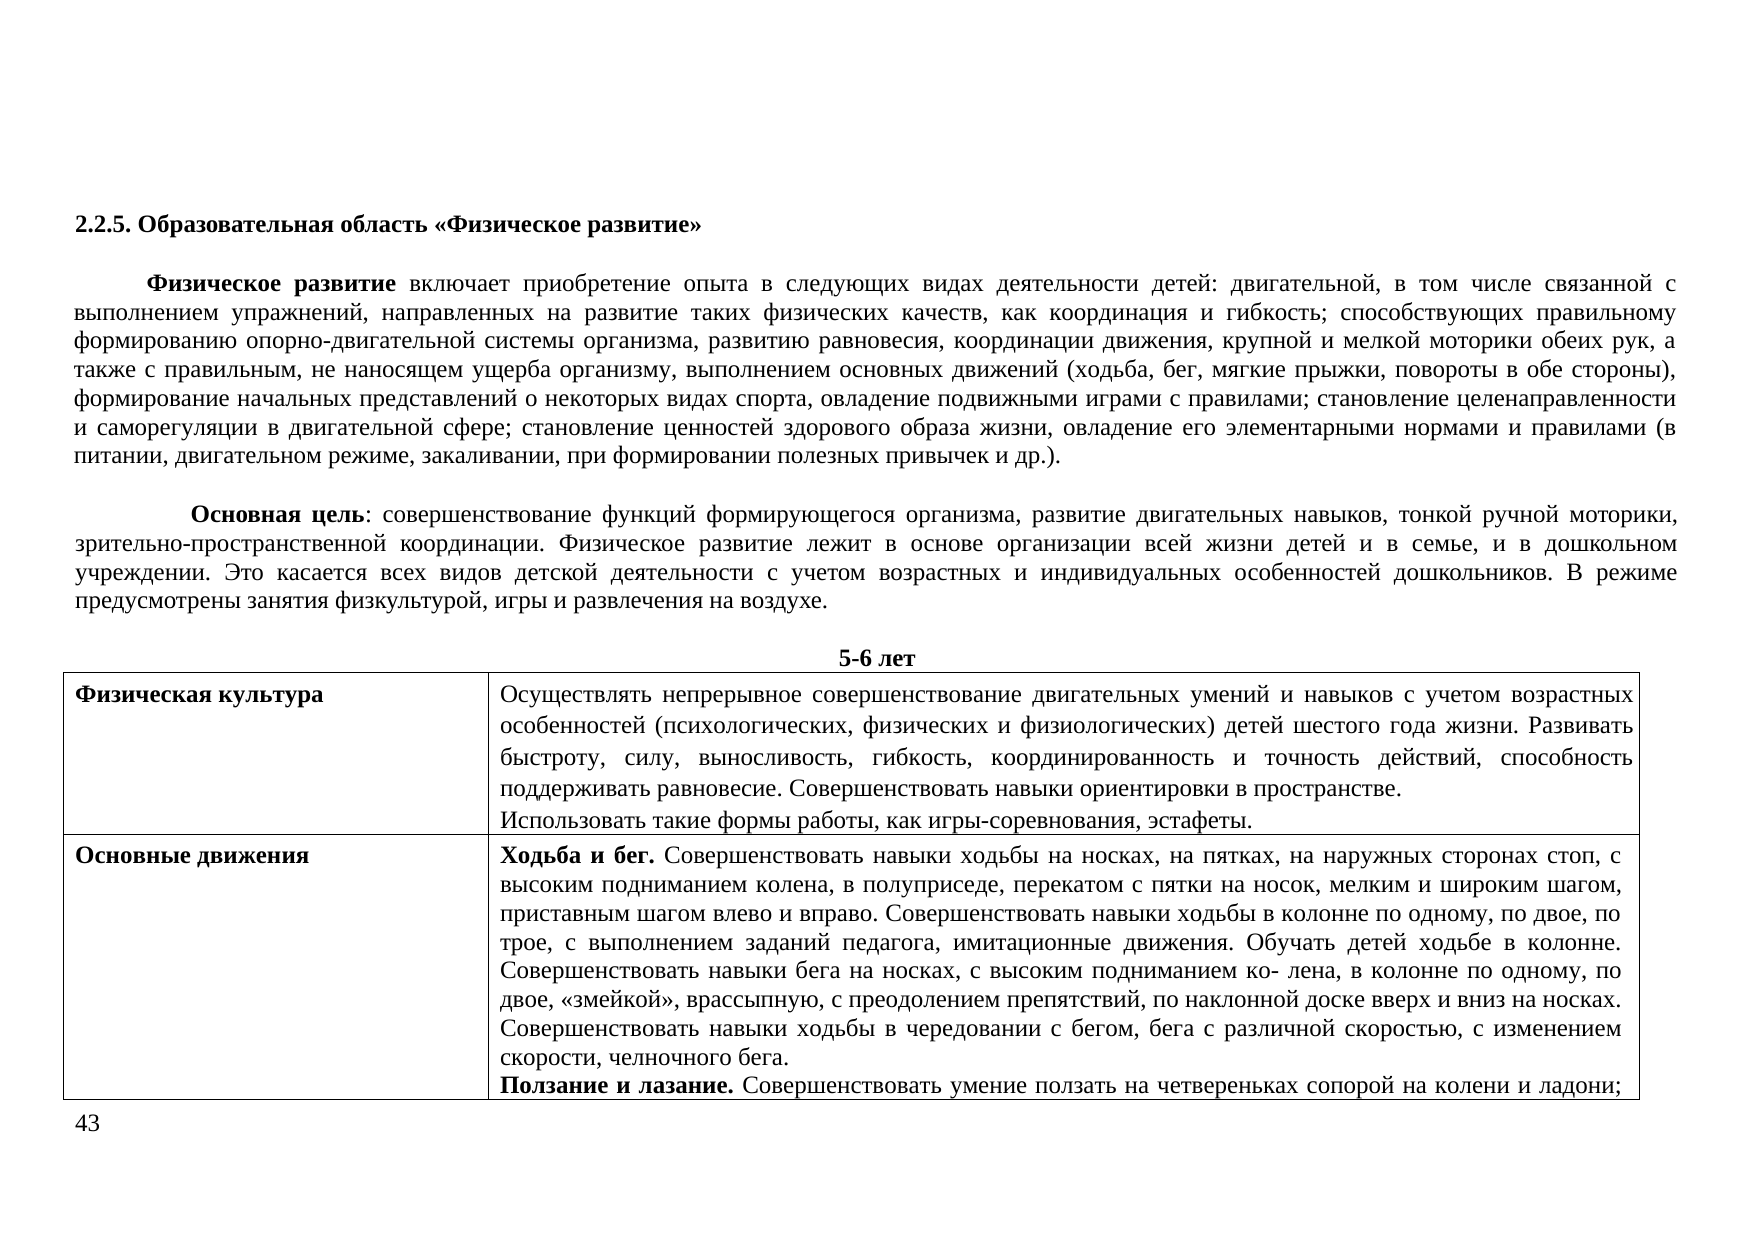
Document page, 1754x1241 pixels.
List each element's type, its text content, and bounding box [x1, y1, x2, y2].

text Физическое развитие включает приобретение опыта в следующих видах деятельности детей: двигательной, в том числе связанной с выполнением упражнений, направленных на развитие таких физических качеств, как координация и гибкость; способствующих правильному формированию опорно-двигательной системы организма, развитию равновесия, координации движения, крупной и мелкой моторики обеих рук, а также с правильным, не наносящем ущерба организму, выполнением основных движений (ходьба, бег, мягкие прыжки, повороты в обе стороны), формирование начальных представлений о некоторых видах спорта, овладение подвижными играми с правилами; становление целенаправленности и саморегуляции в двигательной сфере; становление ценностей здорового образа жизни, овладение его элементарными нормами и правилами (в питании, двигательном режиме, закаливании, при формировании полезных привычек и др.). [73, 268, 1678, 469]
table_cell Основные движения [64, 835, 488, 1099]
table_header Осуществлять непрерывное совершенствование двигательных умений и навыков с учетом возрастных особенностей (психологических, физических и физиологических) детей шестого года жизни. Развивать быстроту, силу, выносливость, гибкость, координированность и точность действий, способность поддерживать равновесие. Совершенствовать навыки ориентировки в пространстве. Использовать такие формы работы, как игры-соревнования, эстафеты. [489, 673, 1639, 834]
text 2.2.5. Образовательная область «Физическое развитие» [75, 209, 1679, 238]
table_header Физическая культура [64, 673, 488, 834]
text 5-6 лет [75, 643, 928, 672]
text Основная цель: совершенствование функций формирующегося организма, развитие двигательных навыков, тонкой ручной моторики, зрительно-пространственной координации. Физическое развитие лежит в основе организации всей жизни детей и в семье, и в дошкольном учреждении. Это касается всех видов детской деятельности с учетом возрастных и индивидуальных особенностей дошкольников. В режиме предусмотрены занятия физкультурой, игры и развлечения на воздухе. [75, 499, 1679, 614]
table_cell Ходьба и бег. Совершенствовать навыки ходьбы на носках, на пятках, на наружных сторонах стоп, с высоким подниманием колена, в полуприседе, перекатом с пятки на носок, мелким и широким шагом, приставным шагом влево и вправо. Совершенствовать навыки ходьбы в колонне по одному, по двое, по трое, с выполнением заданий педагога, имитационные движения. Обучать детей ходьбе в колонне. Совершенствовать навыки бега на носках, с высоким подниманием ко- лена, в колонне по одному, по двое, «змейкой», врассыпную, с преодолением препятствий, по наклонной доске вверх и вниз на носках. Совершенствовать навыки ходьбы в чередовании с бегом, бега с различной скоростью, с изменением скорости, челночного бега. Ползание и лазание. Совершенствовать умение ползать на четвереньках сопорой на колени и ладони; [489, 835, 1639, 1099]
